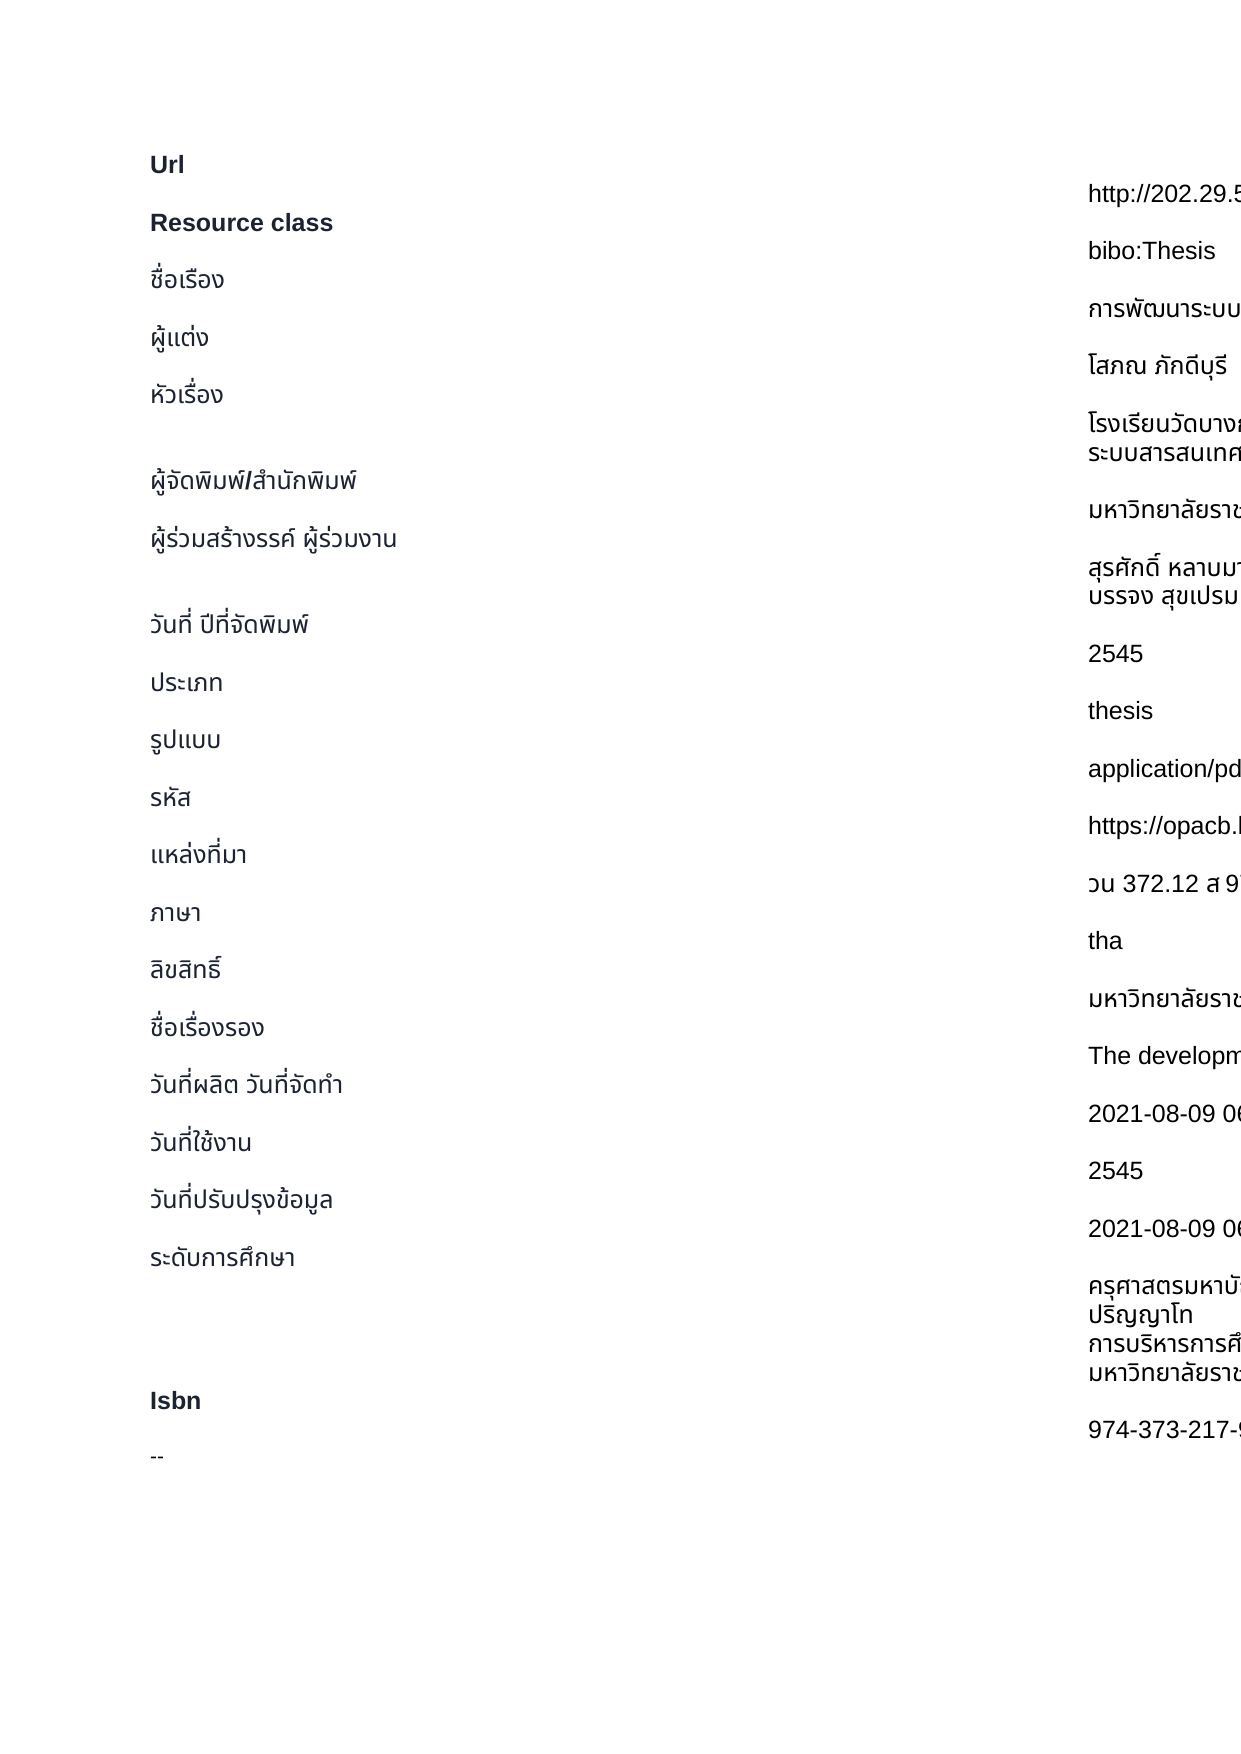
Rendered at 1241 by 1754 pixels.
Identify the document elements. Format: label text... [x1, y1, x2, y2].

text 974-373-217-9 [1088, 1415, 1240, 1444]
text ปริญญาโท [1088, 1300, 1240, 1329]
text 2545 [1088, 1156, 1240, 1185]
text ระดับการศึกษา [150, 1242, 1090, 1271]
text 2545 [1088, 639, 1240, 667]
text วน 372.12 ส979ก 2545 [1088, 869, 1240, 897]
text ประเภท [150, 667, 1090, 696]
text Resource class [150, 207, 1090, 236]
text การพัฒนาระบบสารสนเทศเพื่อการตัดสินใจของผู้บริหารโรงเรียนวัดกระเจ้า [1088, 294, 1240, 322]
text มหาวิทยาลัยราชภัฏบ้านสมเด็จเจ้าพระยา [1088, 984, 1240, 1012]
text bibo:Thesis [1088, 236, 1240, 265]
text วันที่ ปีที่จัดพิมพ์ [150, 610, 1090, 639]
text application/pdf [1088, 754, 1240, 782]
text แหล่งที่มา [150, 840, 1090, 869]
text ลิขสิทธิ์ [150, 955, 1090, 984]
text รหัส [150, 782, 1090, 811]
text http://202.29.54.157/s/library/item/840 [1088, 179, 1240, 207]
text thesis [1088, 696, 1240, 725]
text 2021-08-09 06:57:07 [1088, 1214, 1240, 1242]
text การบริหารการศึกษา [1088, 1329, 1240, 1357]
text ครุศาสตรมหาบัณฑิต [1088, 1271, 1240, 1300]
text หัวเรื่อง [150, 380, 1090, 409]
text Isbn [150, 1386, 1090, 1415]
text มหาวิทยาลัยราชภัฏบ้านสมเด็จเจ้าพระยา [1088, 1357, 1240, 1386]
text 2021-08-09 06:57:07 [1088, 1099, 1240, 1127]
text สุรศักดิ์ หลาบมาลา [1088, 552, 1240, 581]
text รูปแบบ [150, 725, 1090, 754]
text tha [1088, 926, 1240, 955]
text ภาษา [150, 897, 1090, 926]
text https://opacb.bsru.ac.th/cgi-bin/koha/opac-detail.pl?biblionumber=15908 ลิงค์ข้อมูลในระบบ Matrix [1088, 811, 1240, 840]
text บรรจง สุขเปรม [1088, 581, 1240, 610]
text วันที่ปรับปรุงข้อมูล [150, 1185, 1090, 1214]
text วันที่ผลิต วันที่จัดทำ [150, 1070, 1090, 1099]
text The development of an information system for the decision making of Wat Bangkrachao school administrators [1088, 1041, 1240, 1070]
text ผู้จัดพิมพ์/สำนักพิมพ์ [150, 466, 1090, 495]
text ผู้แต่ง [150, 322, 1090, 351]
text -- [150, 1444, 1090, 1468]
text ผู้ร่วมสร้างรรค์ ผู้ร่วมงาน [150, 524, 1090, 552]
text ระบบสารสนเทศเพื่อการจัดการ [1088, 437, 1240, 466]
text ชื่อเรือง [150, 265, 1090, 294]
text โสภณ ภักดีบุรี [1088, 351, 1240, 380]
text มหาวิทยาลัยราชภัฏบ้านสมเด็จเจ้าพระยา. สำนักวิทยบริการและเทคโนโลยีสารสนเทศ [1088, 495, 1240, 524]
text ชื่อเรื่องรอง [150, 1012, 1090, 1041]
text โรงเรียนวัดบางกระเจ้า -- การบริหารงานบุคคล [1088, 409, 1240, 437]
text วันที่ใช้งาน [150, 1127, 1090, 1156]
text Url [150, 150, 1090, 179]
